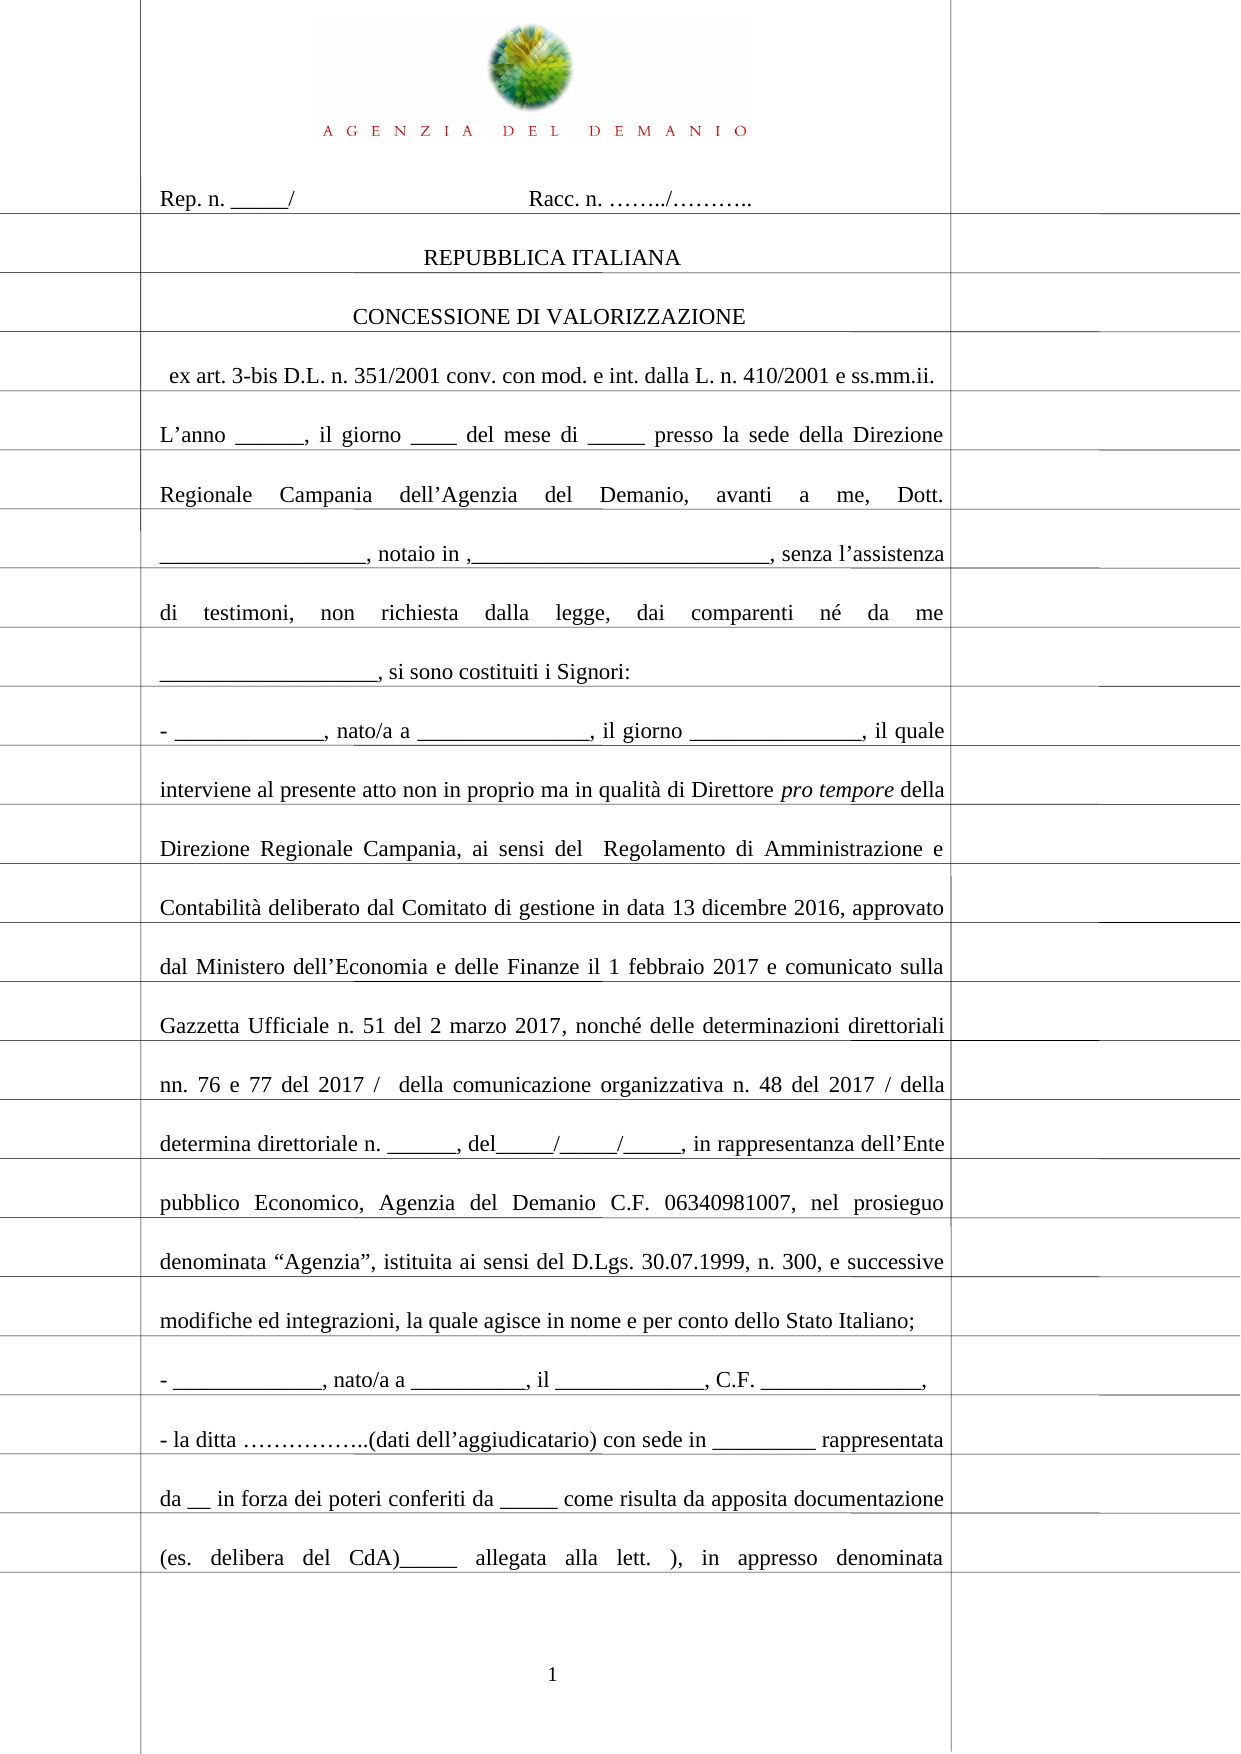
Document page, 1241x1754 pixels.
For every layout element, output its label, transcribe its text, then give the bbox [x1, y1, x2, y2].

text [159, 214, 945, 218]
text ex art. 3-bis D.L. n. 351/2001 conv. con mod. e int. dalla L. n. 410/2001 e ss.mm.ii. [159, 337, 945, 390]
text da __ in forza dei poteri conferiti da _____ come risulta da apposita documentazione [159, 1455, 945, 1512]
text - la ditta ……………..(dati dell’aggiudicatario) con sede in _________ rappresentata [159, 1400, 945, 1453]
text __________________, notaio in ,__________________________, senza l’assistenza [159, 510, 945, 567]
text Contabilità deliberato dal Comitato di gestione in data 13 dicembre 2016, approvato [159, 864, 945, 922]
text determina direttoriale n. ______, del_____/_____/_____, in rappresentanza dell’Ente [159, 1100, 945, 1158]
text interviene al presente atto non in proprio ma in qualità di Direttore pro tempore della [159, 746, 945, 803]
text Gazzetta Ufficiale n. 51 del 2 marzo 2017, nonché delle determinazioni direttoriali [159, 982, 945, 1040]
text pubblico Economico, Agenzia del Demanio C.F. 06340981007, nel prosieguo [159, 1159, 945, 1217]
text Regionale Campania dell’Agenzia del Demanio, avanti a me, Dott. [159, 451, 945, 508]
text [159, 273, 945, 278]
text nn. 76 e 77 del 2017 / della comunicazione organizzativa n. 48 del 2017 / della [159, 1041, 945, 1099]
text denominata “Agenzia”, istituita ai sensi del D.Lgs. 30.07.1999, n. 300, e successive [159, 1218, 945, 1276]
text [159, 392, 945, 396]
text REPUBBLICA ITALIANA [159, 218, 945, 272]
text (es. delibera del CdA)_____ allegata alla lett. ), in appresso denominata [159, 1514, 945, 1571]
text [159, 1396, 945, 1400]
text CONCESSIONE DI VALORIZZAZIONE [159, 278, 945, 331]
text di testimoni, non richiesta dalla legge, dai comparenti né da me [159, 569, 945, 626]
text ___________________, si sono costituiti i Signori: [159, 628, 945, 685]
text - _____________, nato/a a __________, il _____________, C.F. ______________, [159, 1341, 945, 1394]
text - _____________, nato/a a _______________, il giorno _______________, il quale [159, 691, 945, 745]
text L’anno ______, il giorno ____ del mese di _____ presso la sede della Direzione [159, 396, 945, 449]
text dal Ministero dell’Economia e delle Finanze il 1 febbraio 2017 e comunicato sulla [159, 923, 945, 981]
text Direzione Regionale Campania, ai sensi del Regolamento di Amministrazione e [159, 805, 945, 863]
text modifiche ed integrazioni, la quale agisce in nome e per conto dello Stato Italiano; [159, 1277, 945, 1335]
text Rep. n. _____/ Racc. n. ……../……….. [159, 9, 945, 213]
text [159, 332, 945, 337]
